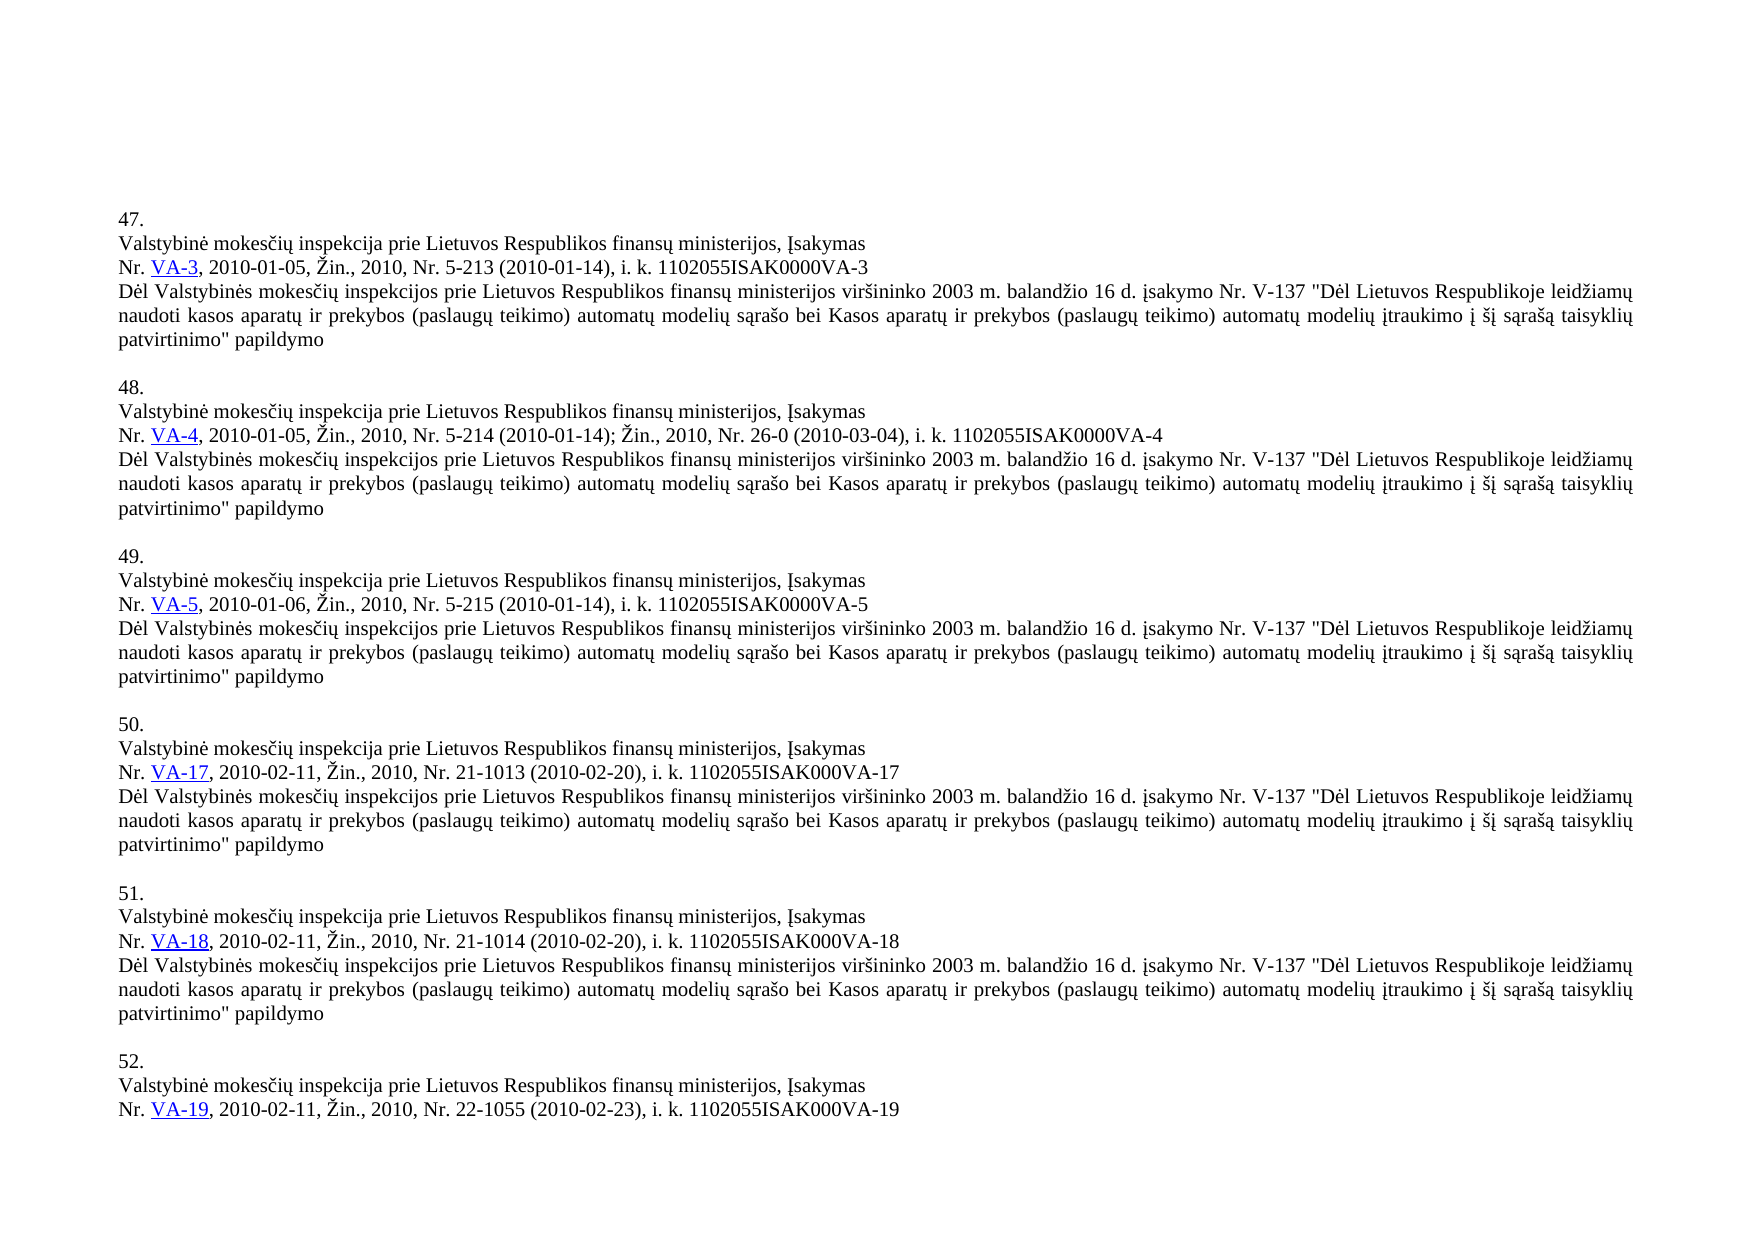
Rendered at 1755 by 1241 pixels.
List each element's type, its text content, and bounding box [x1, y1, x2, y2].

text Valstybinė mokesčių inspekcija prie Lietuvos Respublikos finansų ministerijos, Įsakymas [118, 231, 1636, 255]
text 51. [118, 880, 1636, 904]
text Dėl Valstybinės mokesčių inspekcijos prie Lietuvos Respublikos finansų ministerijos viršininko 2003 m. balandžio 16 d. įsakymo Nr. V-137 "Dėl Lietuvos Respublikoje leidžiamų naudoti kasos aparatų ir prekybos (paslaugų teikimo) automatų modelių sąrašo bei Kasos aparatų ir prekybos (paslaugų teikimo) automatų modelių įtraukimo į šį sąrašą taisyklių patvirtinimo" papildymo [118, 279, 1636, 351]
text Dėl Valstybinės mokesčių inspekcijos prie Lietuvos Respublikos finansų ministerijos viršininko 2003 m. balandžio 16 d. įsakymo Nr. V-137 "Dėl Lietuvos Respublikoje leidžiamų naudoti kasos aparatų ir prekybos (paslaugų teikimo) automatų modelių sąrašo bei Kasos aparatų ir prekybos (paslaugų teikimo) automatų modelių įtraukimo į šį sąrašą taisyklių patvirtinimo" papildymo [118, 953, 1636, 1025]
text Nr. VA-3, 2010-01-05, Žin., 2010, Nr. 5-213 (2010-01-14), i. k. 1102055ISAK0000VA-3 [118, 255, 1636, 279]
text 48. [118, 375, 1636, 399]
text Valstybinė mokesčių inspekcija prie Lietuvos Respublikos finansų ministerijos, Įsakymas [118, 568, 1636, 592]
text 47. [118, 207, 1636, 231]
text Dėl Valstybinės mokesčių inspekcijos prie Lietuvos Respublikos finansų ministerijos viršininko 2003 m. balandžio 16 d. įsakymo Nr. V-137 "Dėl Lietuvos Respublikoje leidžiamų naudoti kasos aparatų ir prekybos (paslaugų teikimo) automatų modelių sąrašo bei Kasos aparatų ir prekybos (paslaugų teikimo) automatų modelių įtraukimo į šį sąrašą taisyklių patvirtinimo" papildymo [118, 447, 1636, 519]
text Valstybinė mokesčių inspekcija prie Lietuvos Respublikos finansų ministerijos, Įsakymas [118, 399, 1636, 423]
text Dėl Valstybinės mokesčių inspekcijos prie Lietuvos Respublikos finansų ministerijos viršininko 2003 m. balandžio 16 d. įsakymo Nr. V-137 "Dėl Lietuvos Respublikoje leidžiamų naudoti kasos aparatų ir prekybos (paslaugų teikimo) automatų modelių sąrašo bei Kasos aparatų ir prekybos (paslaugų teikimo) automatų modelių įtraukimo į šį sąrašą taisyklių patvirtinimo" papildymo [118, 784, 1636, 856]
text 52. [118, 1049, 1636, 1073]
text Valstybinė mokesčių inspekcija prie Lietuvos Respublikos finansų ministerijos, Įsakymas [118, 736, 1636, 760]
text Valstybinė mokesčių inspekcija prie Lietuvos Respublikos finansų ministerijos, Įsakymas [118, 1073, 1636, 1097]
text Nr. VA-17, 2010-02-11, Žin., 2010, Nr. 21-1013 (2010-02-20), i. k. 1102055ISAK000VA-17 [118, 760, 1636, 784]
text Nr. VA-19, 2010-02-11, Žin., 2010, Nr. 22-1055 (2010-02-23), i. k. 1102055ISAK000VA-19 [118, 1097, 1636, 1121]
text Nr. VA-5, 2010-01-06, Žin., 2010, Nr. 5-215 (2010-01-14), i. k. 1102055ISAK0000VA-5 [118, 592, 1636, 616]
text Nr. VA-4, 2010-01-05, Žin., 2010, Nr. 5-214 (2010-01-14); Žin., 2010, Nr. 26-0 (2010-03-04), i. k. 1102055ISAK0000VA-4 [118, 423, 1636, 447]
text 49. [118, 543, 1636, 568]
text Nr. VA-18, 2010-02-11, Žin., 2010, Nr. 21-1014 (2010-02-20), i. k. 1102055ISAK000VA-18 [118, 928, 1636, 953]
text 50. [118, 712, 1636, 736]
text Dėl Valstybinės mokesčių inspekcijos prie Lietuvos Respublikos finansų ministerijos viršininko 2003 m. balandžio 16 d. įsakymo Nr. V-137 "Dėl Lietuvos Respublikoje leidžiamų naudoti kasos aparatų ir prekybos (paslaugų teikimo) automatų modelių sąrašo bei Kasos aparatų ir prekybos (paslaugų teikimo) automatų modelių įtraukimo į šį sąrašą taisyklių patvirtinimo" papildymo [118, 616, 1636, 688]
text Valstybinė mokesčių inspekcija prie Lietuvos Respublikos finansų ministerijos, Įsakymas [118, 904, 1636, 928]
